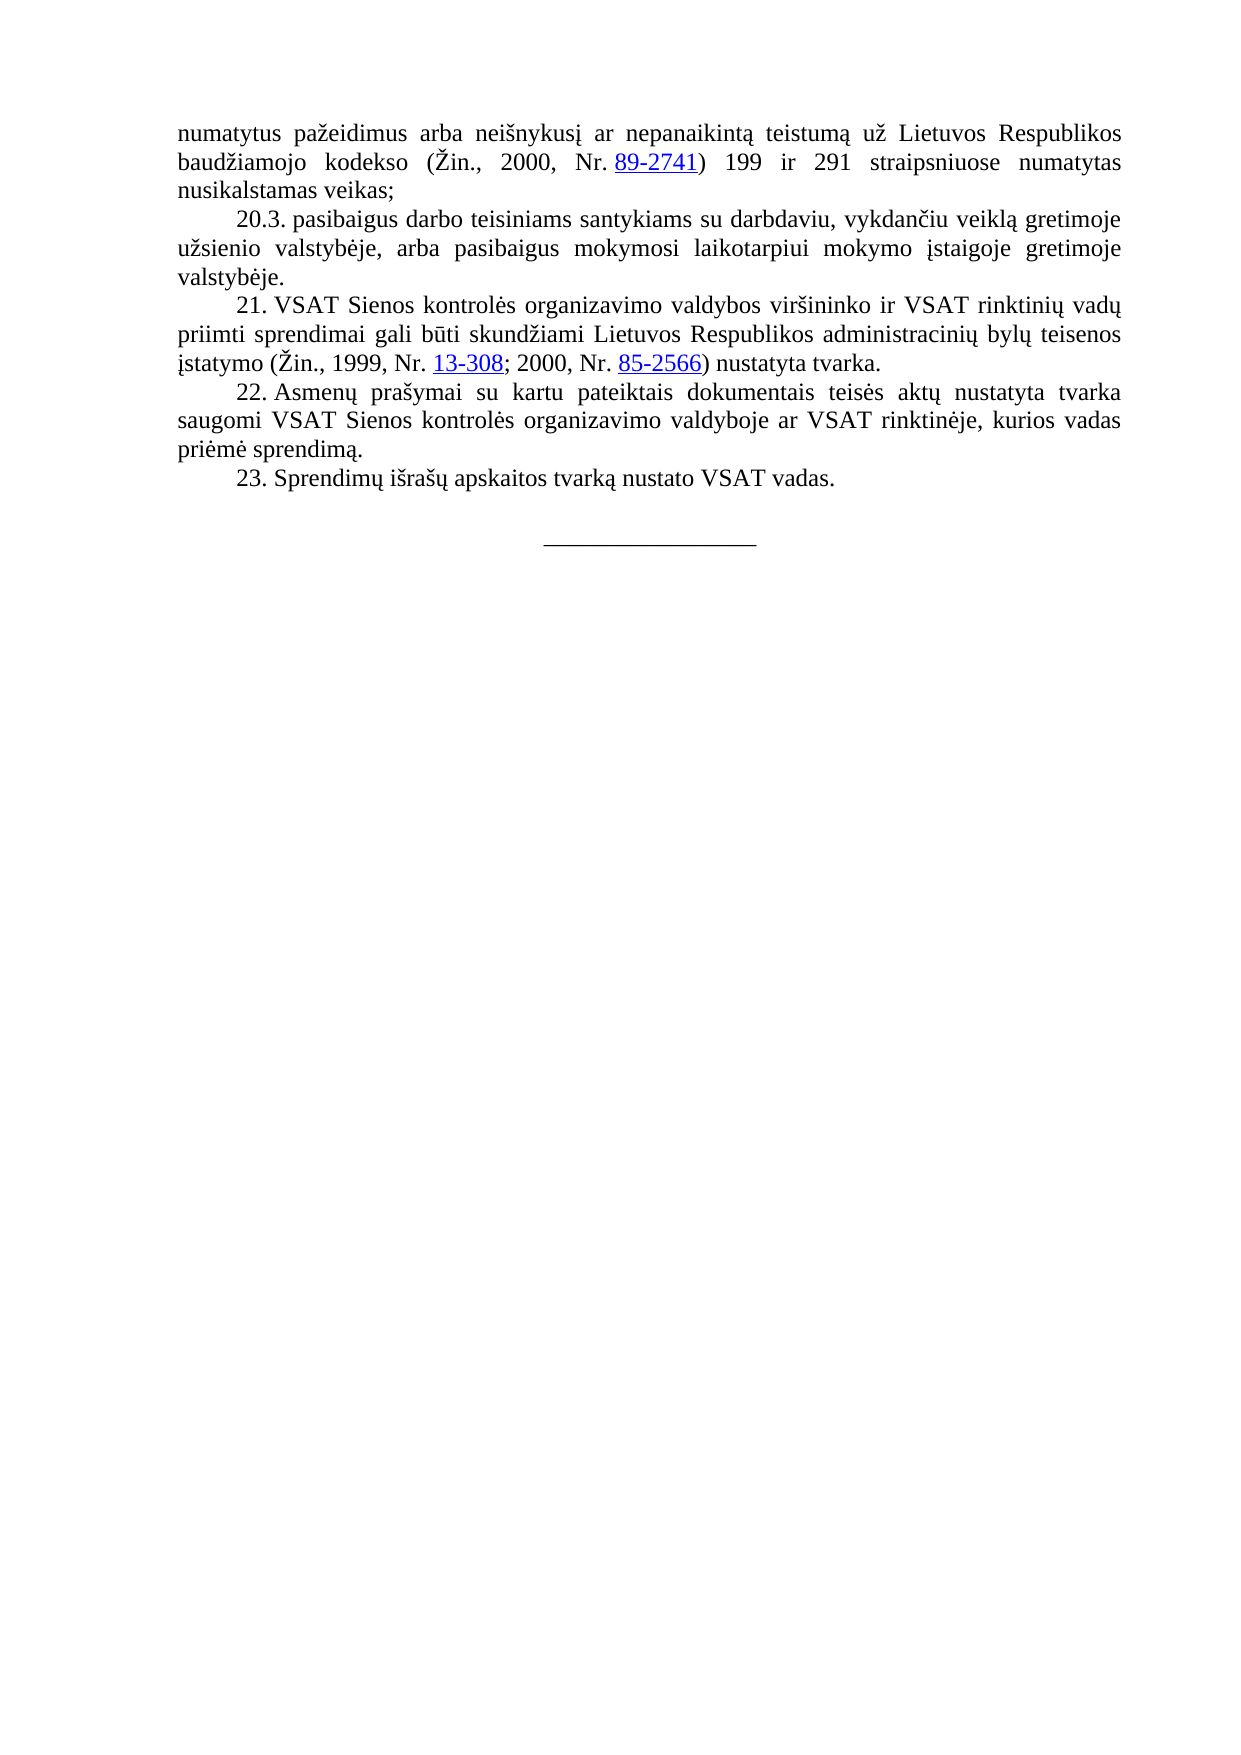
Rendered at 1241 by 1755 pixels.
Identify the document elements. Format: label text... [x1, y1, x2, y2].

text numatytus pažeidimus arba neišnykusį ar nepanaikintą teistumą už Lietuvos Respublikos baudžiamojo kodekso (Žin., 2000, Nr. 89-2741) 199 ir 291 straipsniuose numatytas nusikalstamas veikas; [177, 118, 1122, 204]
text 22. Asmenų prašymai su kartu pateiktais dokumentais teisės aktų nustatyta tvarka saugomi VSAT Sienos kontrolės organizavimo valdyboje ar VSAT rinktinėje, kurios vadas priėmė sprendimą. [177, 377, 1122, 463]
text _________________ [177, 521, 1122, 549]
text 20.3. pasibaigus darbo teisiniams santykiams su darbdaviu, vykdančiu veiklą gretimoje užsienio valstybėje, arba pasibaigus mokymosi laikotarpiui mokymo įstaigoje gretimoje valstybėje. [177, 204, 1122, 291]
text 21. VSAT Sienos kontrolės organizavimo valdybos viršininko ir VSAT rinktinių vadų priimti sprendimai gali būti skundžiami Lietuvos Respublikos administracinių bylų teisenos įstatymo (Žin., 1999, Nr. 13-308; 2000, Nr. 85-2566) nustatyta tvarka. [177, 291, 1122, 377]
text 23. Sprendimų išrašų apskaitos tvarką nustato VSAT vadas. [177, 463, 1122, 492]
